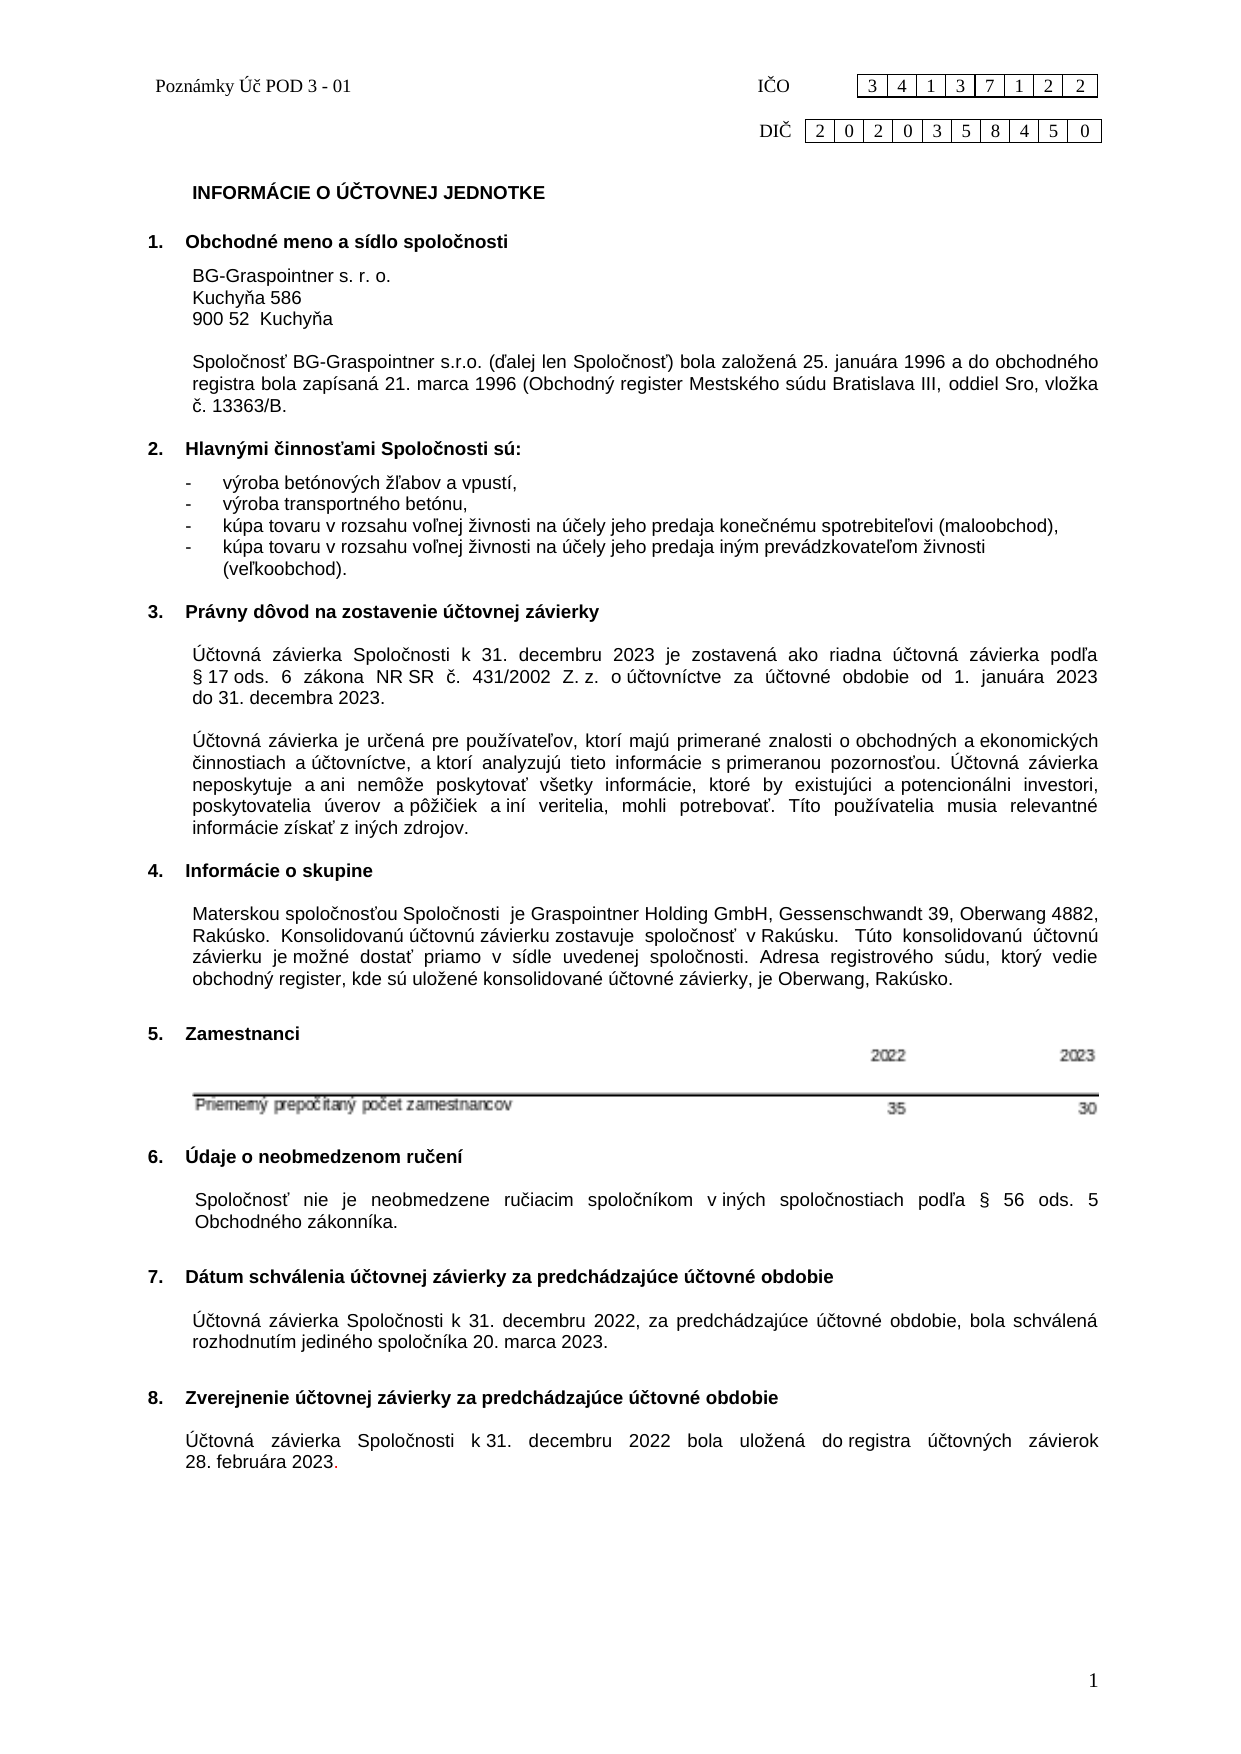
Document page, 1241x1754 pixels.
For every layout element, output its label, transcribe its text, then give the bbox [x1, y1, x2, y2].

text Materskou spoločnosťou Spoločnosti je Graspointner Holding GmbH, Gessenschwandt 39, Oberwang 4882, Rakúsko. Konsolidovanú účtovnú závierku zostavuje spoločnosť v Rakúsku. Túto konsolidovanú účtovnú závierku je možné dostať priamo v sídle uvedenej spoločnosti. Adresa registrového súdu, ktorý vedie obchodný register, kde sú uložené konsolidované účtovné závierky, je Oberwang, Rakúsko. [192, 903, 1098, 989]
text Spoločnosť BG-Graspointner s.r.o. (ďalej len Spoločnosť) bola založená 25. januára 1996 a do obchodného registra bola zapísaná 21. marca 1996 (Obchodný register Mestského súdu Bratislava III, oddiel Sro, vložka č. 13363/B. [192, 351, 1098, 416]
subtitle Dátum schválenia účtovnej závierky za predchádzajúce účtovné obdobie [148, 1266, 1098, 1288]
list kúpa tovaru v rozsahu voľnej živnosti na účely jeho predaja konečnému spotrebiteľovi (maloobchod), [185, 515, 1098, 536]
text Spoločnosť nie je neobmedzene ručiacim spoločníkom v iných spoločnostiach podľa § 56 ods. 5 Obchodného zákonníka. [194, 1189, 1098, 1232]
text Kuchyňa 586 [192, 287, 1098, 308]
text Účtovná závierka Spoločnosti k 31. decembru 2022, za predchádzajúce účtovné obdobie, bola schválená rozhodnutím jediného spoločníka 20. marca 2023. [148, 1309, 1098, 1352]
subtitle Právny dôvod na zostavenie účtovnej závierky [148, 601, 1098, 622]
text Účtovná závierka Spoločnosti k 31. decembru 2022 bola uložená do registra účtovných závierok 28. februára 2023. [185, 1430, 1098, 1473]
text 900 52 Kuchyňa [192, 308, 1098, 330]
text Účtovná závierka je určená pre používateľov, ktorí majú primerané znalosti o obchodných a ekonomických činnostiach a účtovníctve, a ktorí analyzujú tieto informácie s primeranou pozornosťou. Účtovná závierka neposkytuje a ani nemôže poskytovať všetky informácie, ktoré by existujúci a potencionálni investori, poskytovatelia úverov a pôžičiek a iní veritelia, mohli potrebovať. Títo používatelia musia relevantné informácie získať z iných zdrojov. [192, 730, 1098, 838]
subtitle Informácie o skupine [148, 860, 1098, 881]
subtitle Obchodné meno a sídlo spoločnosti [148, 231, 1098, 252]
subtitle Údaje o neobmedzenom ručení [148, 1146, 1098, 1167]
list výroba transportného betónu, [185, 493, 1098, 515]
text BG-Graspointner s. r. o. [192, 265, 1098, 287]
subtitle Hlavnými činnosťami Spoločnosti sú: [148, 437, 1098, 459]
text Účtovná závierka Spoločnosti k 31. decembru 2023 je zostavená ako riadna účtovná závierka podľa § 17 ods. 6 zákona NR SR č. 431/2002 Z. z. o účtovníctve za účtovné obdobie od 1. januára 2023 do 31. decembra 2023. [148, 644, 1098, 709]
subtitle Informácie o účtovnej jednotke [192, 182, 1098, 203]
subtitle Zverejnenie účtovnej závierky za predchádzajúce účtovné obdobie [148, 1387, 1098, 1408]
list kúpa tovaru v rozsahu voľnej živnosti na účely jeho predaja iným prevádzkovateľom živnosti (veľkoobchod). [185, 536, 1098, 579]
subtitle Zamestnanci [148, 1023, 1098, 1045]
list výroba betónových žľabov a vpustí, [185, 472, 1098, 493]
